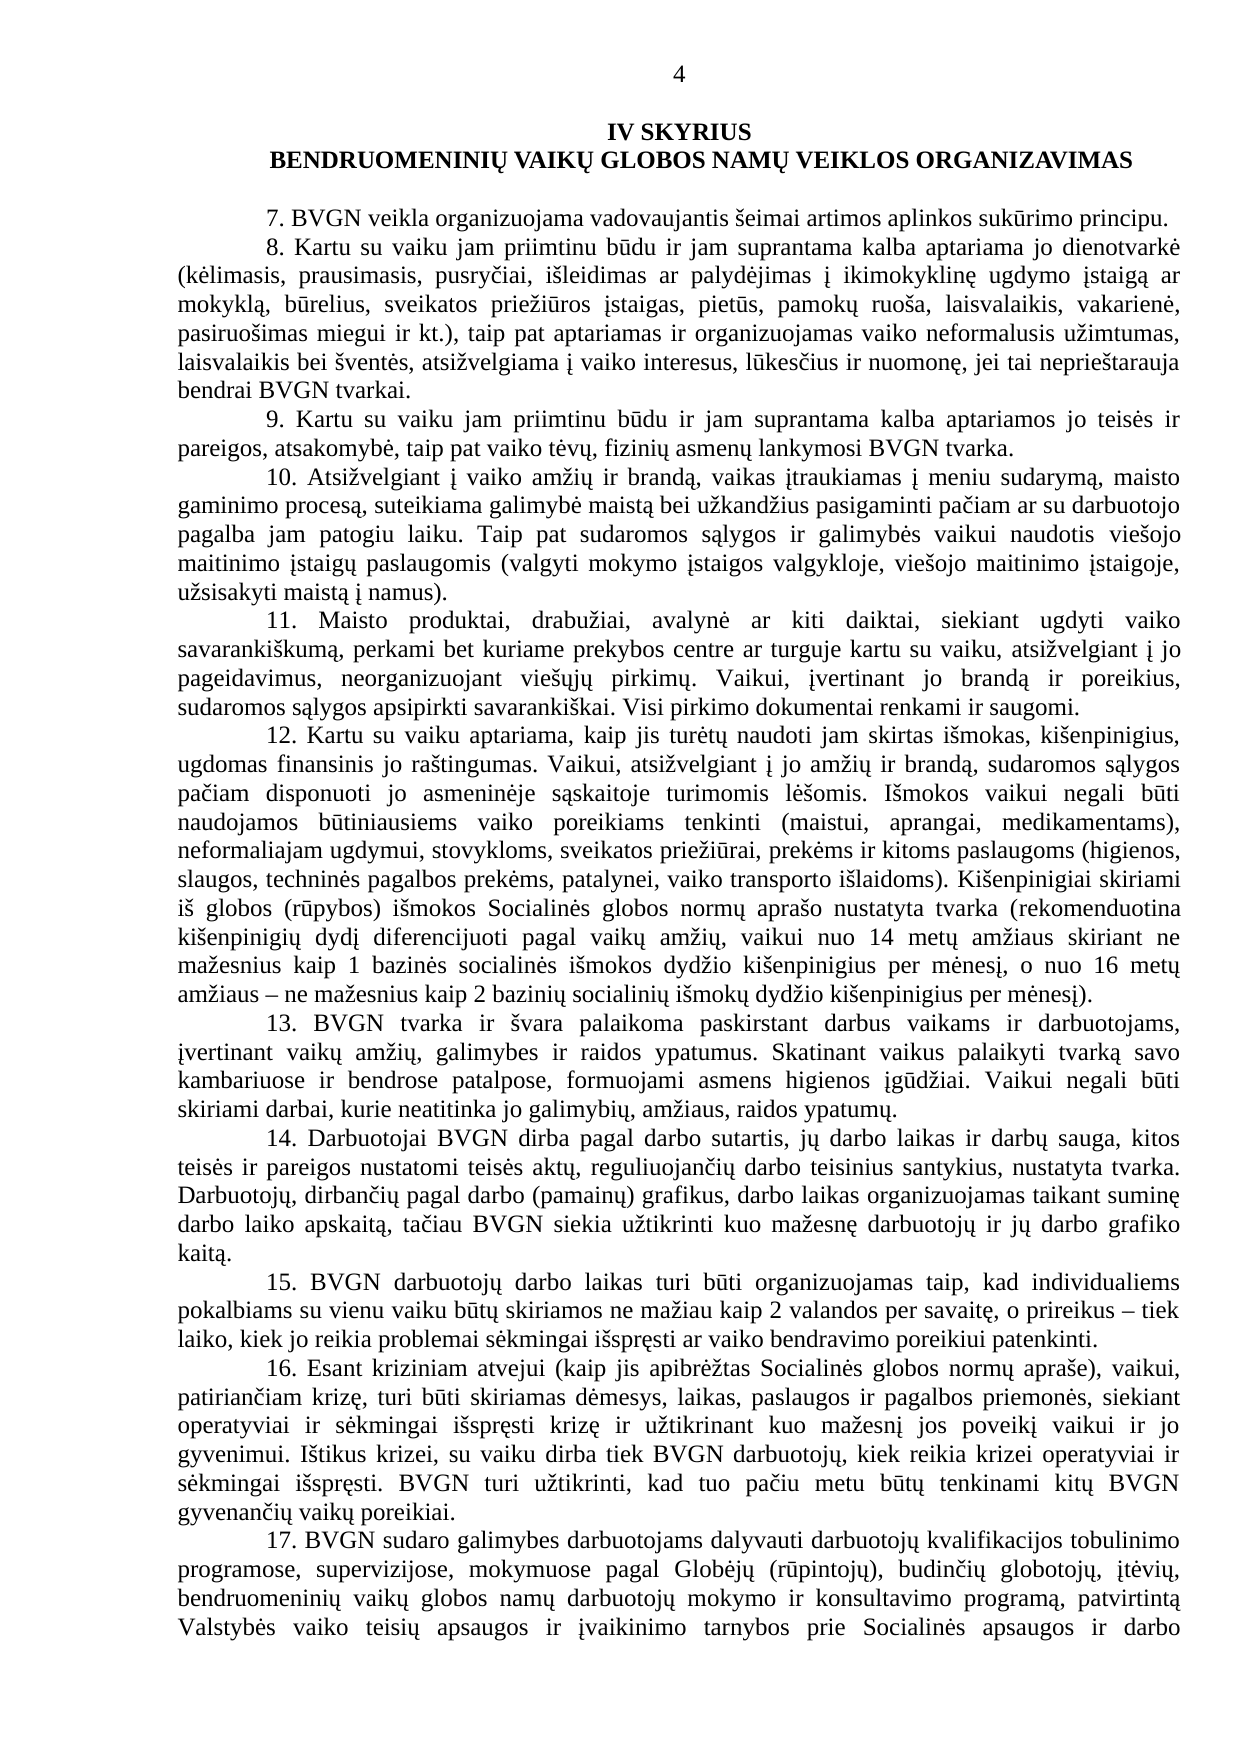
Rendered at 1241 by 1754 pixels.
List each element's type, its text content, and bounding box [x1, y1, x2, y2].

text 9. Kartu su vaiku jam priimtinu būdu ir jam suprantama kalba aptariamos jo teisės ir pareigos, atsakomybė, taip pat vaiko tėvų, fizinių asmenų lankymosi BVGN tvarka. [177, 404, 1181, 462]
text IV SKYRIUS [177, 117, 1181, 145]
text 12. Kartu su vaiku aptariama, kaip jis turėtų naudoti jam skirtas išmokas, kišenpinigius, ugdomas finansinis jo raštingumas. Vaikui, atsižvelgiant į jo amžių ir brandą, sudaromos sąlygos pačiam disponuoti jo asmeninėje sąskaitoje turimomis lėšomis. Išmokos vaikui negali būti naudojamos būtiniausiems vaiko poreikiams tenkinti (maistui, aprangai, medikamentams), neformaliajam ugdymui, stovykloms, sveikatos priežiūrai, prekėms ir kitoms paslaugoms (higienos, slaugos, techninės pagalbos prekėms, patalynei, vaiko transporto išlaidoms). Kišenpinigiai skiriami iš globos (rūpybos) išmokos Socialinės globos normų aprašo nustatyta tvarka (rekomenduotina kišenpinigių dydį diferencijuoti pagal vaikų amžių, vaikui nuo 14 metų amžiaus skiriant ne mažesnius kaip 1 bazinės socialinės išmokos dydžio kišenpinigius per mėnesį, o nuo 16 metų amžiaus – ne mažesnius kaip 2 bazinių socialinių išmokų dydžio kišenpinigius per mėnesį). [177, 720, 1181, 1008]
text 15. BVGN darbuotojų darbo laikas turi būti organizuojamas taip, kad individualiems pokalbiams su vienu vaiku būtų skiriamos ne mažiau kaip 2 valandos per savaitę, o prireikus – tiek laiko, kiek jo reikia problemai sėkmingai išspręsti ar vaiko bendravimo poreikiui patenkinti. [177, 1267, 1181, 1353]
text 16. Esant kriziniam atvejui (kaip jis apibrėžtas Socialinės globos normų apraše), vaikui, patiriančiam krizę, turi būti skiriamas dėmesys, laikas, paslaugos ir pagalbos priemonės, siekiant operatyviai ir sėkmingai išspręsti krizę ir užtikrinant kuo mažesnį jos poveikį vaikui ir jo gyvenimui. Ištikus krizei, su vaiku dirba tiek BVGN darbuotojų, kiek reikia krizei operatyviai ir sėkmingai išspręsti. BVGN turi užtikrinti, kad tuo pačiu metu būtų tenkinami kitų BVGN gyvenančių vaikų poreikiai. [177, 1353, 1181, 1525]
text BENDRUOMENINIŲ VAIKŲ GLOBOS NAMŲ VEIKLOS ORGANIZAVIMAS [177, 145, 1181, 174]
text 10. Atsižvelgiant į vaiko amžių ir brandą, vaikas įtraukiamas į meniu sudarymą, maisto gaminimo procesą, suteikiama galimybė maistą bei užkandžius pasigaminti pačiam ar su darbuotojo pagalba jam patogiu laiku. Taip pat sudaromos sąlygos ir galimybės vaikui naudotis viešojo maitinimo įstaigų paslaugomis (valgyti mokymo įstaigos valgykloje, viešojo maitinimo įstaigoje, užsisakyti maistą į namus). [177, 462, 1181, 605]
text 11. Maisto produktai, drabužiai, avalynė ar kiti daiktai, siekiant ugdyti vaiko savarankiškumą, perkami bet kuriame prekybos centre ar turguje kartu su vaiku, atsižvelgiant į jo pageidavimus, neorganizuojant viešųjų pirkimų. Vaikui, įvertinant jo brandą ir poreikius, sudaromos sąlygos apsipirkti savarankiškai. Visi pirkimo dokumentai renkami ir saugomi. [177, 605, 1181, 720]
text 17. BVGN sudaro galimybes darbuotojams dalyvauti darbuotojų kvalifikacijos tobulinimo programose, supervizijose, mokymuose pagal Globėjų (rūpintojų), budinčių globotojų, įtėvių, bendruomeninių vaikų globos namų darbuotojų mokymo ir konsultavimo programą, patvirtintą Valstybės vaiko teisių apsaugos ir įvaikinimo tarnybos prie Socialinės apsaugos ir darbo [177, 1525, 1181, 1640]
text 7. BVGN veikla organizuojama vadovaujantis šeimai artimos aplinkos sukūrimo principu. [177, 203, 1181, 232]
text 13. BVGN tvarka ir švara palaikoma paskirstant darbus vaikams ir darbuotojams, įvertinant vaikų amžių, galimybes ir raidos ypatumus. Skatinant vaikus palaikyti tvarką savo kambariuose ir bendrose patalpose, formuojami asmens higienos įgūdžiai. Vaikui negali būti skiriami darbai, kurie neatitinka jo galimybių, amžiaus, raidos ypatumų. [177, 1008, 1181, 1123]
text 8. Kartu su vaiku jam priimtinu būdu ir jam suprantama kalba aptariama jo dienotvarkė (kėlimasis, prausimasis, pusryčiai, išleidimas ar palydėjimas į ikimokyklinę ugdymo įstaigą ar mokyklą, būrelius, sveikatos priežiūros įstaigas, pietūs, pamokų ruoša, laisvalaikis, vakarienė, pasiruošimas miegui ir kt.), taip pat aptariamas ir organizuojamas vaiko neformalusis užimtumas, laisvalaikis bei šventės, atsižvelgiama į vaiko interesus, lūkesčius ir nuomonę, jei tai neprieštarauja bendrai BVGN tvarkai. [177, 232, 1181, 404]
text 14. Darbuotojai BVGN dirba pagal darbo sutartis, jų darbo laikas ir darbų sauga, kitos teisės ir pareigos nustatomi teisės aktų, reguliuojančių darbo teisinius santykius, nustatyta tvarka. Darbuotojų, dirbančių pagal darbo (pamainų) grafikus, darbo laikas organizuojamas taikant suminę darbo laiko apskaitą, tačiau BVGN siekia užtikrinti kuo mažesnę darbuotojų ir jų darbo grafiko kaitą. [177, 1123, 1181, 1267]
